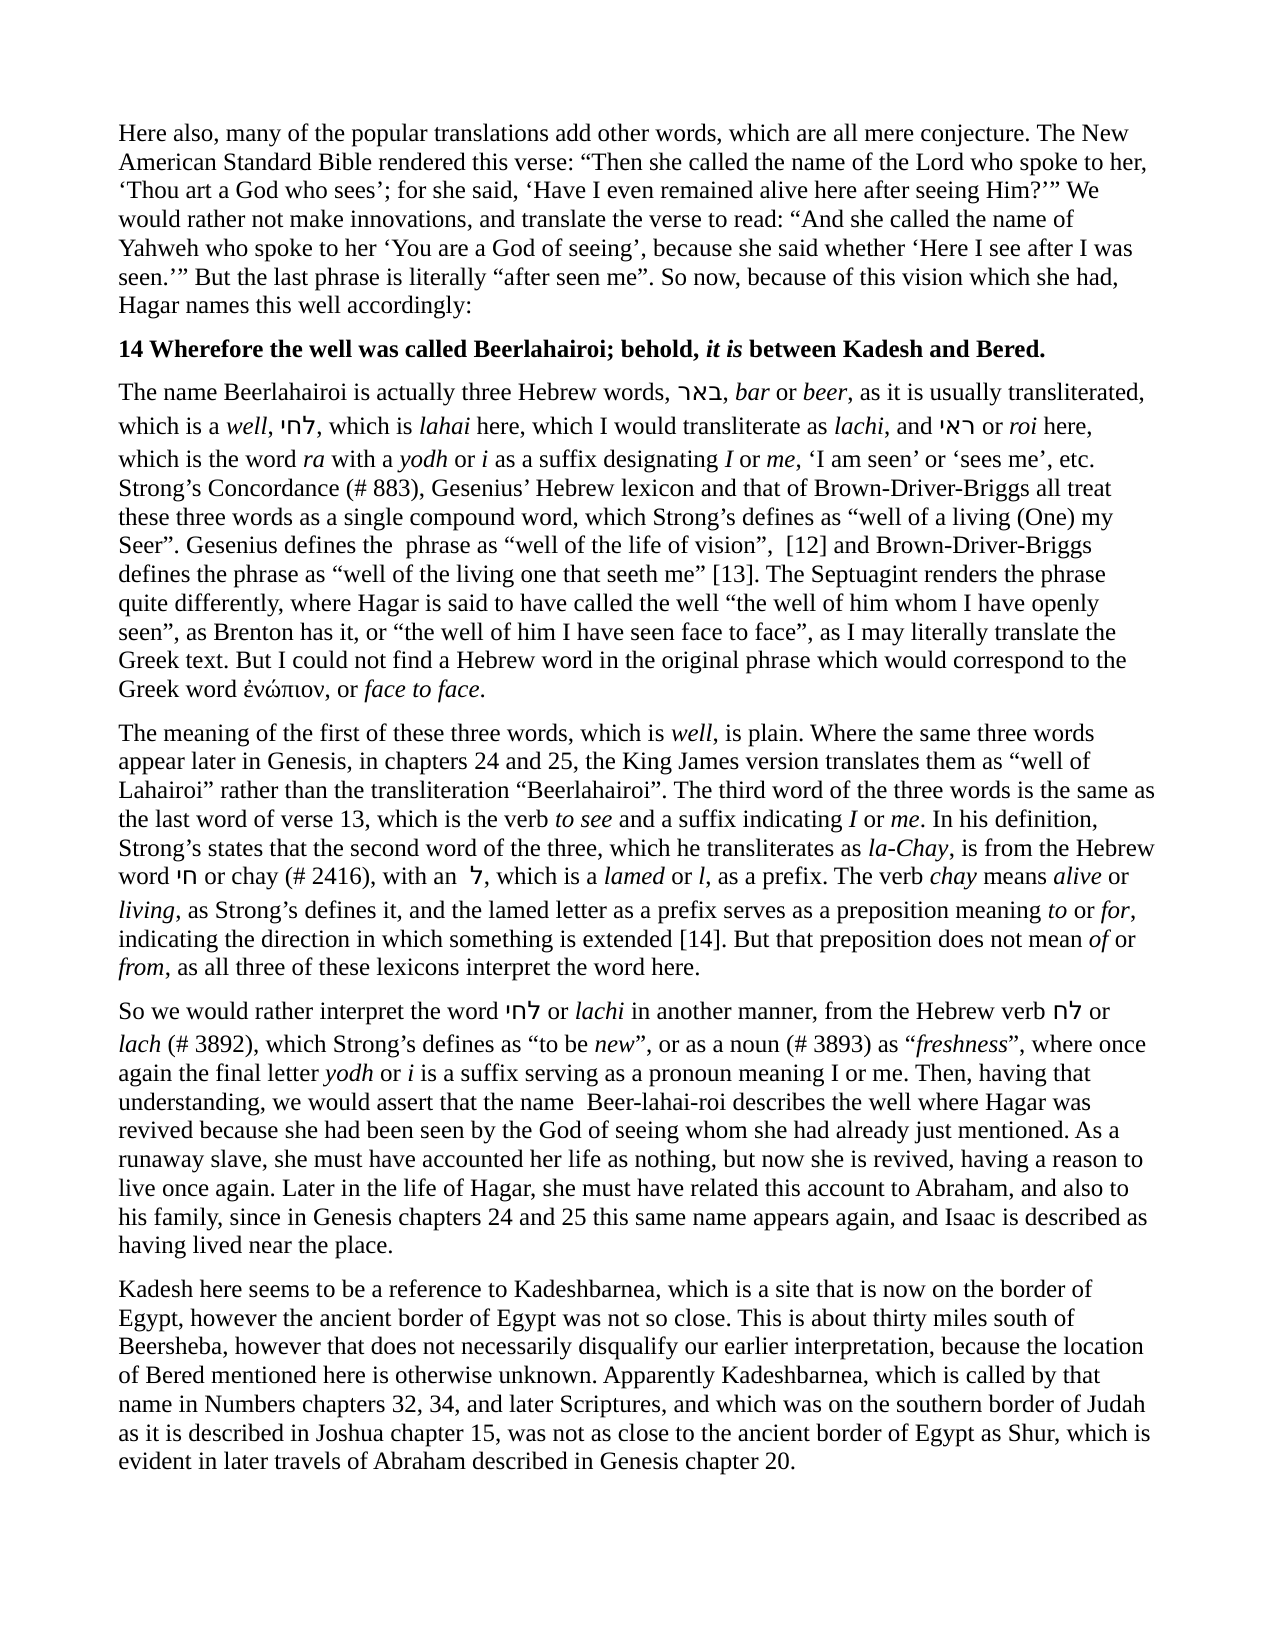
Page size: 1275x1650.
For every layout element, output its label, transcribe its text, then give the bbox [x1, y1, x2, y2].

text Kadesh here seems to be a reference to Kadeshbarnea, which is a site that is now on the border of Egypt, however the ancient border of Egypt was not so close. This is about thirty miles south of Beersheba, however that does not necessarily disqualify our earlier interpretation, because the location of Bered mentioned here is otherwise unknown. Apparently Kadeshbarnea, which is called by that name in Numbers chapters 32, 34, and later Scriptures, and which was on the southern border of Judah as it is described in Joshua chapter 15, was not as close to the ancient border of Egypt as Shur, which is evident in later travels of Abraham described in Genesis chapter 20. [118, 1274, 1157, 1475]
text Here also, many of the popular translations add other words, which are all mere conjecture. The New American Standard Bible rendered this verse: “Then she called the name of the Lord who spoke to her, ‘Thou art a God who sees’; for she said, ‘Have I even remained alive here after seeing Him?’” We would rather not make innovations, and translate the verse to read: “And she called the name of Yahweh who spoke to her ‘You are a God of seeing’, because she said whether ‘Here I see after I was seen.’” But the last phrase is literally “after seen me”. So now, because of this vision which she had, Hagar names this well accordingly: [118, 118, 1157, 319]
text 14 Wherefore the well was called Beerlahairoi; behold, it is between Kadesh and Bered. [118, 334, 1157, 363]
text The name Beerlahairoi is actually three Hebrew words, באר, bar or beer, as it is usually transliterated, which is a well, לחי, which is lahai here, which I would transliterate as lachi, and ראי or roi here, which is the word ra with a yodh or i as a suffix designating I or me, ‘I am seen’ or ‘sees me’, etc. Strong’s Concordance (# 883), Gesenius’ Hebrew lexicon and that of Brown-Driver-Briggs all treat these three words as a single compound word, which Strong’s defines as “well of a living (One) my Seer”. Gesenius defines the phrase as “well of the life of vision”, [12] and Brown-Driver-Briggs defines the phrase as “well of the living one that seeth me” [13]. The Septuagint renders the phrase quite differently, where Hagar is said to have called the well “the well of him whom I have openly seen”, as Brenton has it, or “the well of him I have seen face to face”, as I may literally translate the Greek text. But I could not find a Hebrew word in the original phrase which would correspond to the Greek word ἐνώπιον, or face to face. [118, 377, 1157, 703]
text So we would rather interpret the word לחי or lachi in another manner, from the Hebrew verb לח or lach (# 3892), which Strong’s defines as “to be new”, or as a noun (# 3893) as “freshness”, where once again the final letter yodh or i is a suffix serving as a pronoun meaning I or me. Then, having that understanding, we would assert that the name Beer-lahai-roi describes the well where Hagar was revived because she had been seen by the God of seeing whom she had already just mentioned. As a runaway slave, she must have accounted her life as nothing, but now she is revived, having a reason to live once again. Later in the life of Hagar, she must have related this account to Abraham, and also to his family, since in Genesis chapters 24 and 25 this same name appears again, and Isaac is described as having lived near the place. [118, 996, 1157, 1259]
text The meaning of the first of these three words, which is well, is plain. Where the same three words appear later in Genesis, in chapters 24 and 25, the King James version translates them as “well of Lahairoi” rather than the transliteration “Beerlahairoi”. The third word of the three words is the same as the last word of verse 13, which is the verb to see and a suffix indicating I or me. In his definition, Strong’s states that the second word of the three, which he transliterates as la-Chay, is from the Hebrew word חי or chay (# 2416), with an ל, which is a lamed or l, as a prefix. The verb chay means alive or living, as Strong’s defines it, and the lamed letter as a prefix serves as a preposition meaning to or for, indicating the direction in which something is extended [14]. But that preposition does not mean of or from, as all three of these lexicons interpret the word here. [118, 718, 1157, 981]
